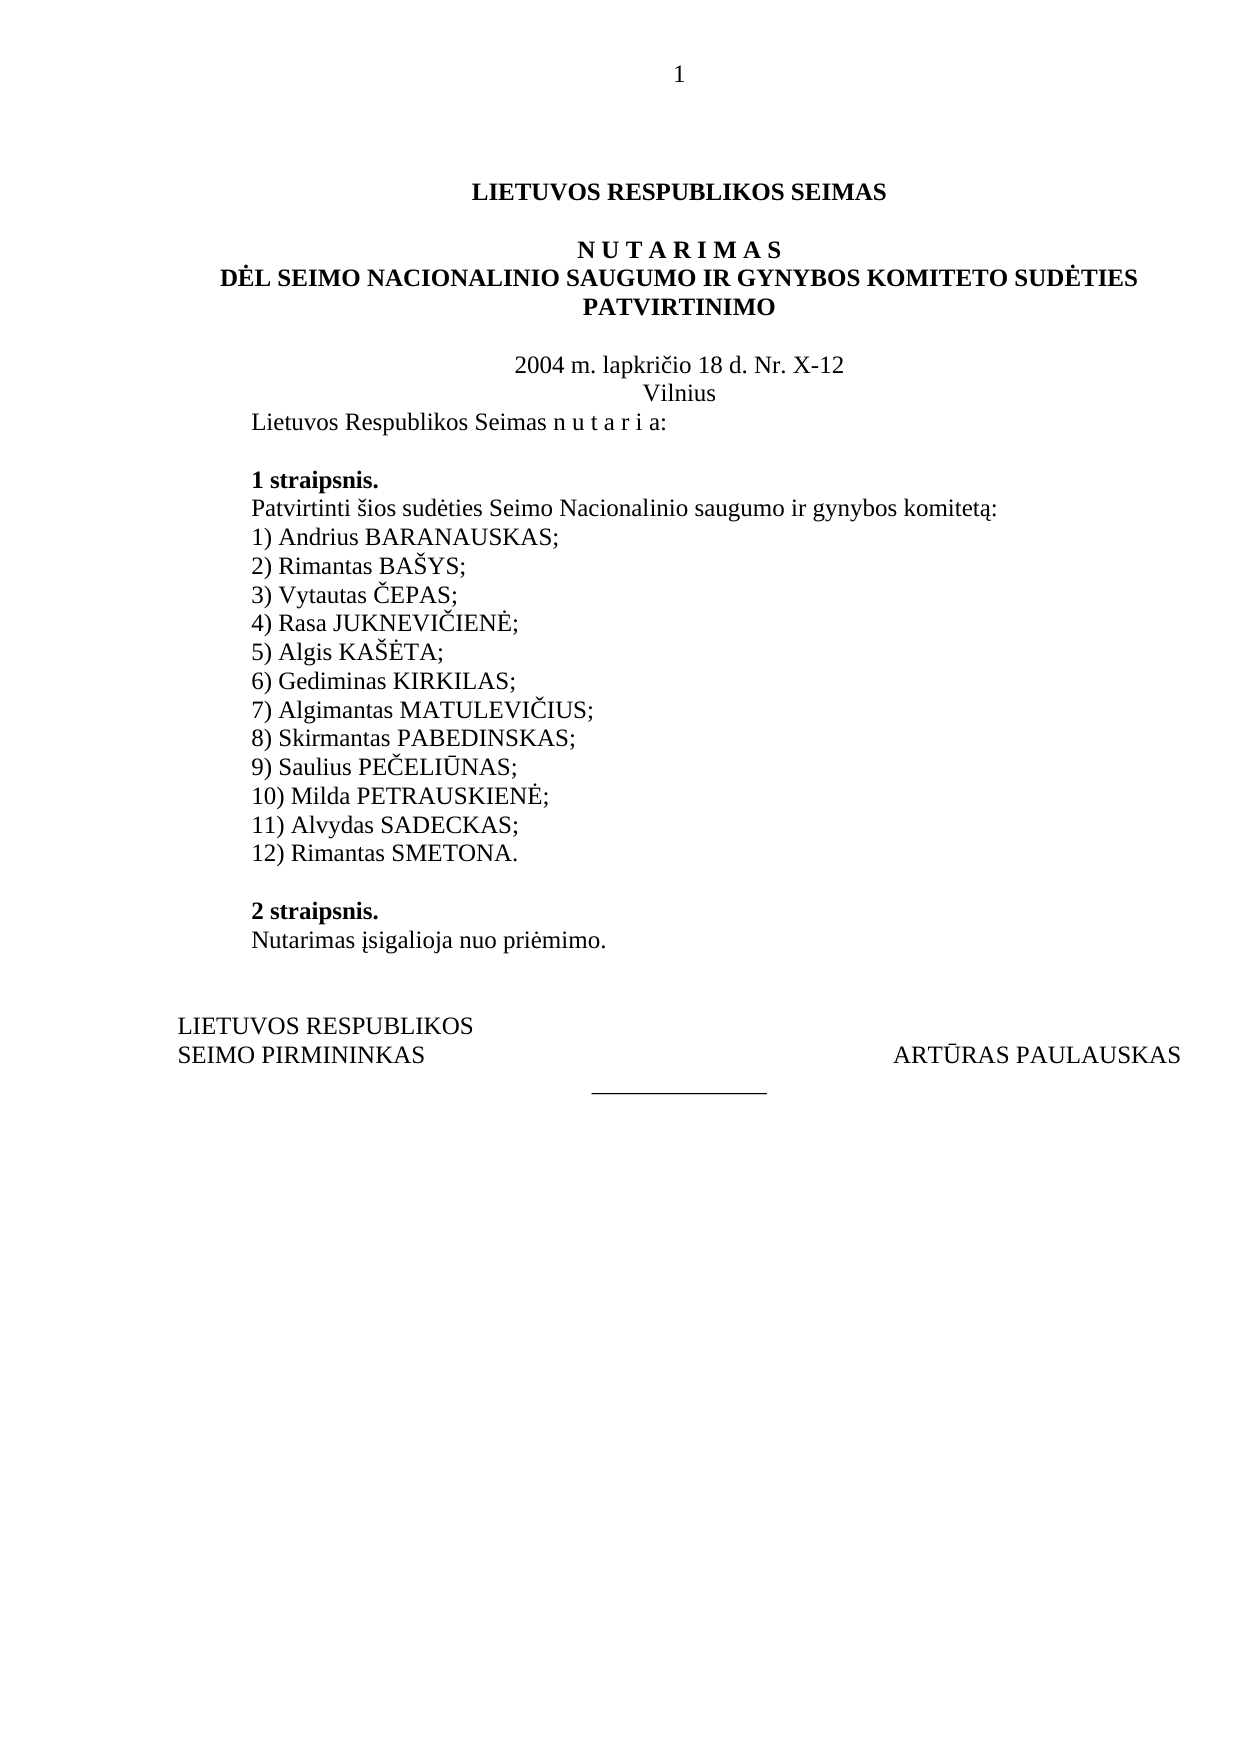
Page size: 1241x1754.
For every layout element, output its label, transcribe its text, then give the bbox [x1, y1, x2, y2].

text 1 straipsnis. [177, 465, 1181, 493]
text 2) Rimantas BAŠYS; [177, 551, 1181, 580]
text 12) Rimantas SMETONA. [177, 838, 1181, 867]
text 2 straipsnis. [177, 896, 1181, 925]
text 6) Gediminas KIRKILAS; [177, 666, 1181, 695]
text N U T A R I M A S [177, 235, 1181, 263]
text ______________ [177, 1068, 1181, 1097]
text 2004 m. lapkričio 18 d. Nr. X-12 [177, 350, 1181, 378]
text 3) Vytautas ČEPAS; [177, 580, 1181, 608]
text 9) Saulius PEČELIŪNAS; [177, 752, 1181, 781]
text 5) Algis KAŠĖTA; [177, 637, 1181, 666]
text Patvirtinti šios sudėties Seimo Nacionalinio saugumo ir gynybos komitetą: [177, 493, 1181, 522]
text SEIMO PIRMININKAS ARTŪRAS PAULAUSKAS [177, 1040, 1181, 1068]
text 11) Alvydas SADECKAS; [177, 810, 1181, 838]
text Nutarimas įsigalioja nuo priėmimo. [177, 925, 1181, 953]
text Lietuvos Respublikos Seimas nutaria: [177, 407, 1181, 436]
text 4) Rasa JUKNEVIČIENĖ; [177, 608, 1181, 637]
text LIETUVOS RESPUBLIKOS SEIMAS [177, 177, 1181, 206]
text 8) Skirmantas PABEDINSKAS; [177, 723, 1181, 752]
text LIETUVOS RESPUBLIKOS [177, 1011, 1181, 1040]
text 1) Andrius BARANAUSKAS; [177, 522, 1181, 551]
text 10) Milda PETRAUSKIENĖ; [177, 781, 1181, 810]
text Vilnius [177, 378, 1181, 407]
text 7) Algimantas MATULEVIČIUS; [177, 695, 1181, 723]
text DĖL SEIMO NACIONALINIO SAUGUMO IR GYNYBOS KOMITETO SUDĖTIES PATVIRTINIMO [177, 263, 1181, 321]
